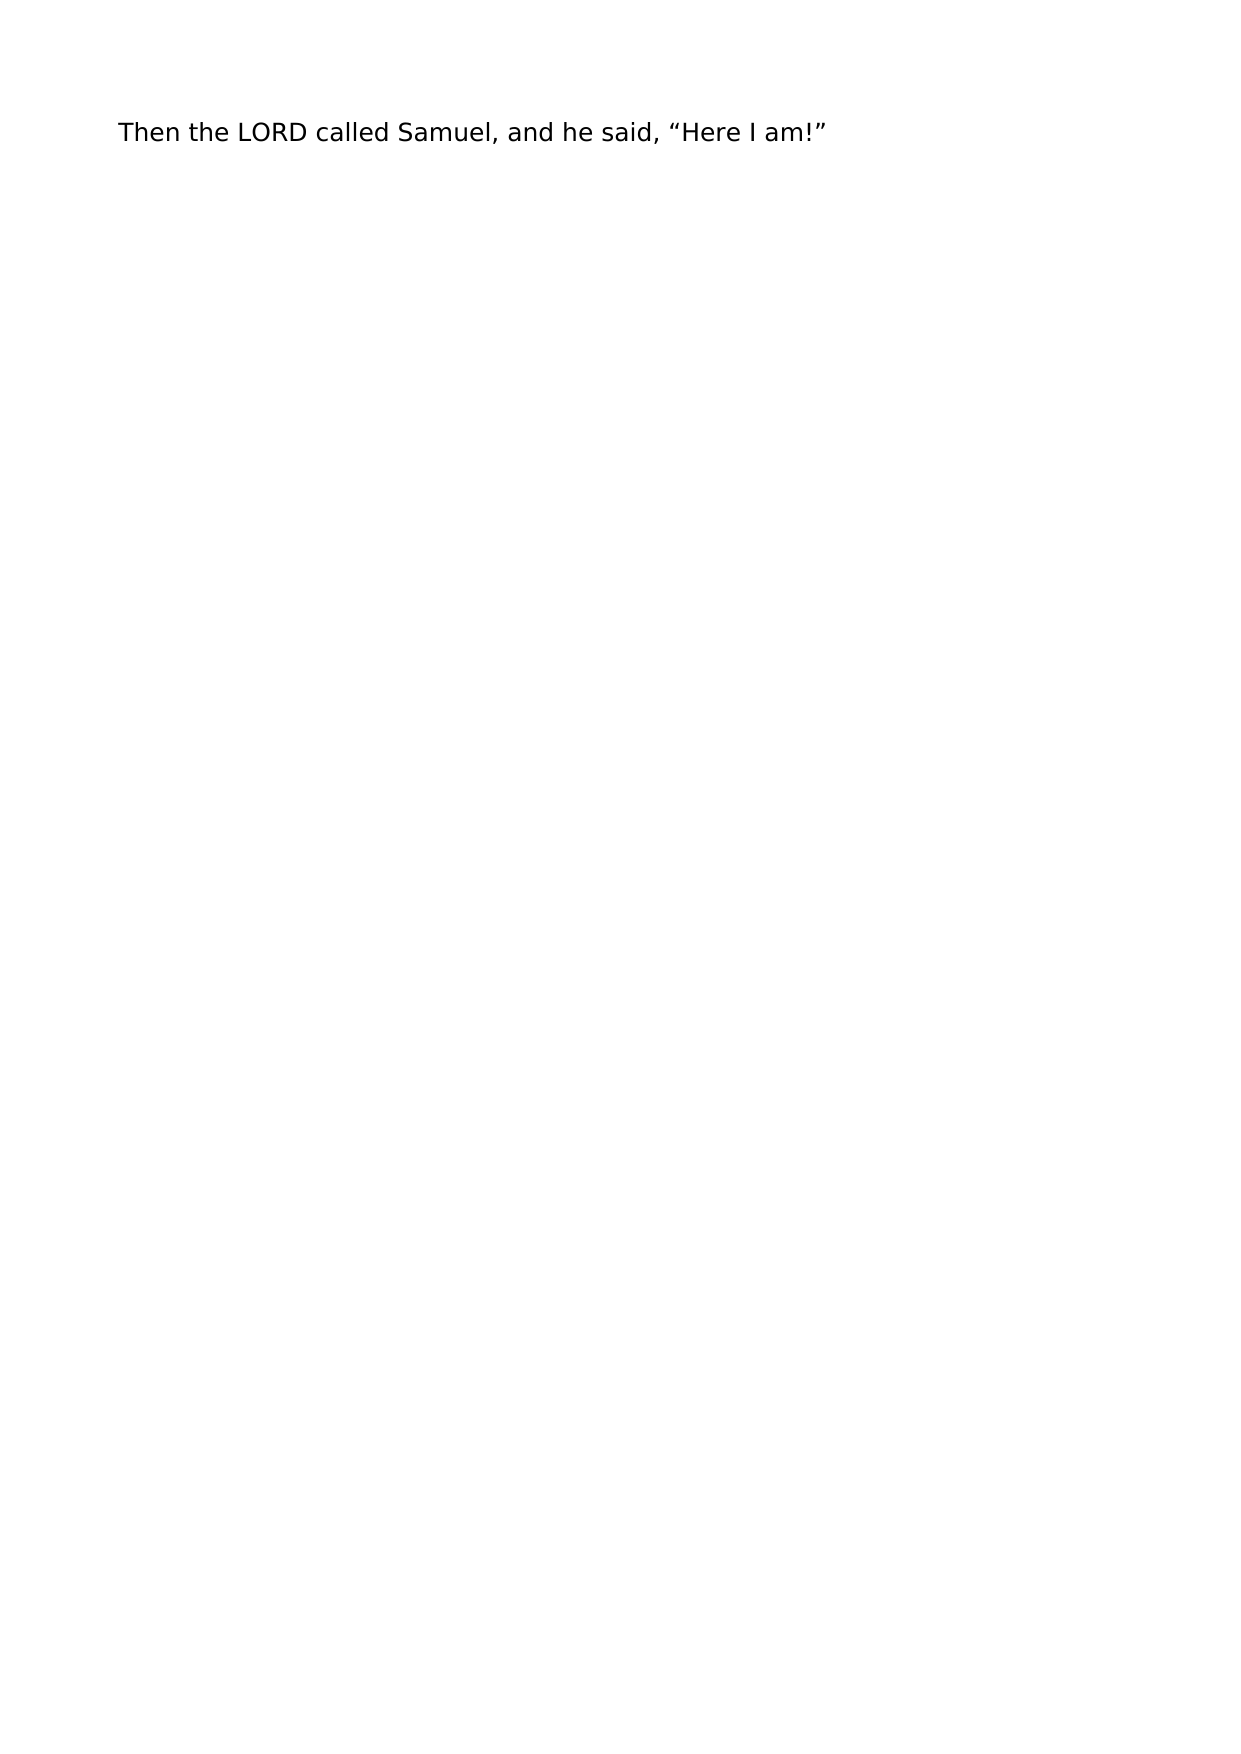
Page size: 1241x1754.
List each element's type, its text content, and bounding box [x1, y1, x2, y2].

text Then the LORD called Samuel, and he said, “Here I am!” [118, 118, 1122, 147]
